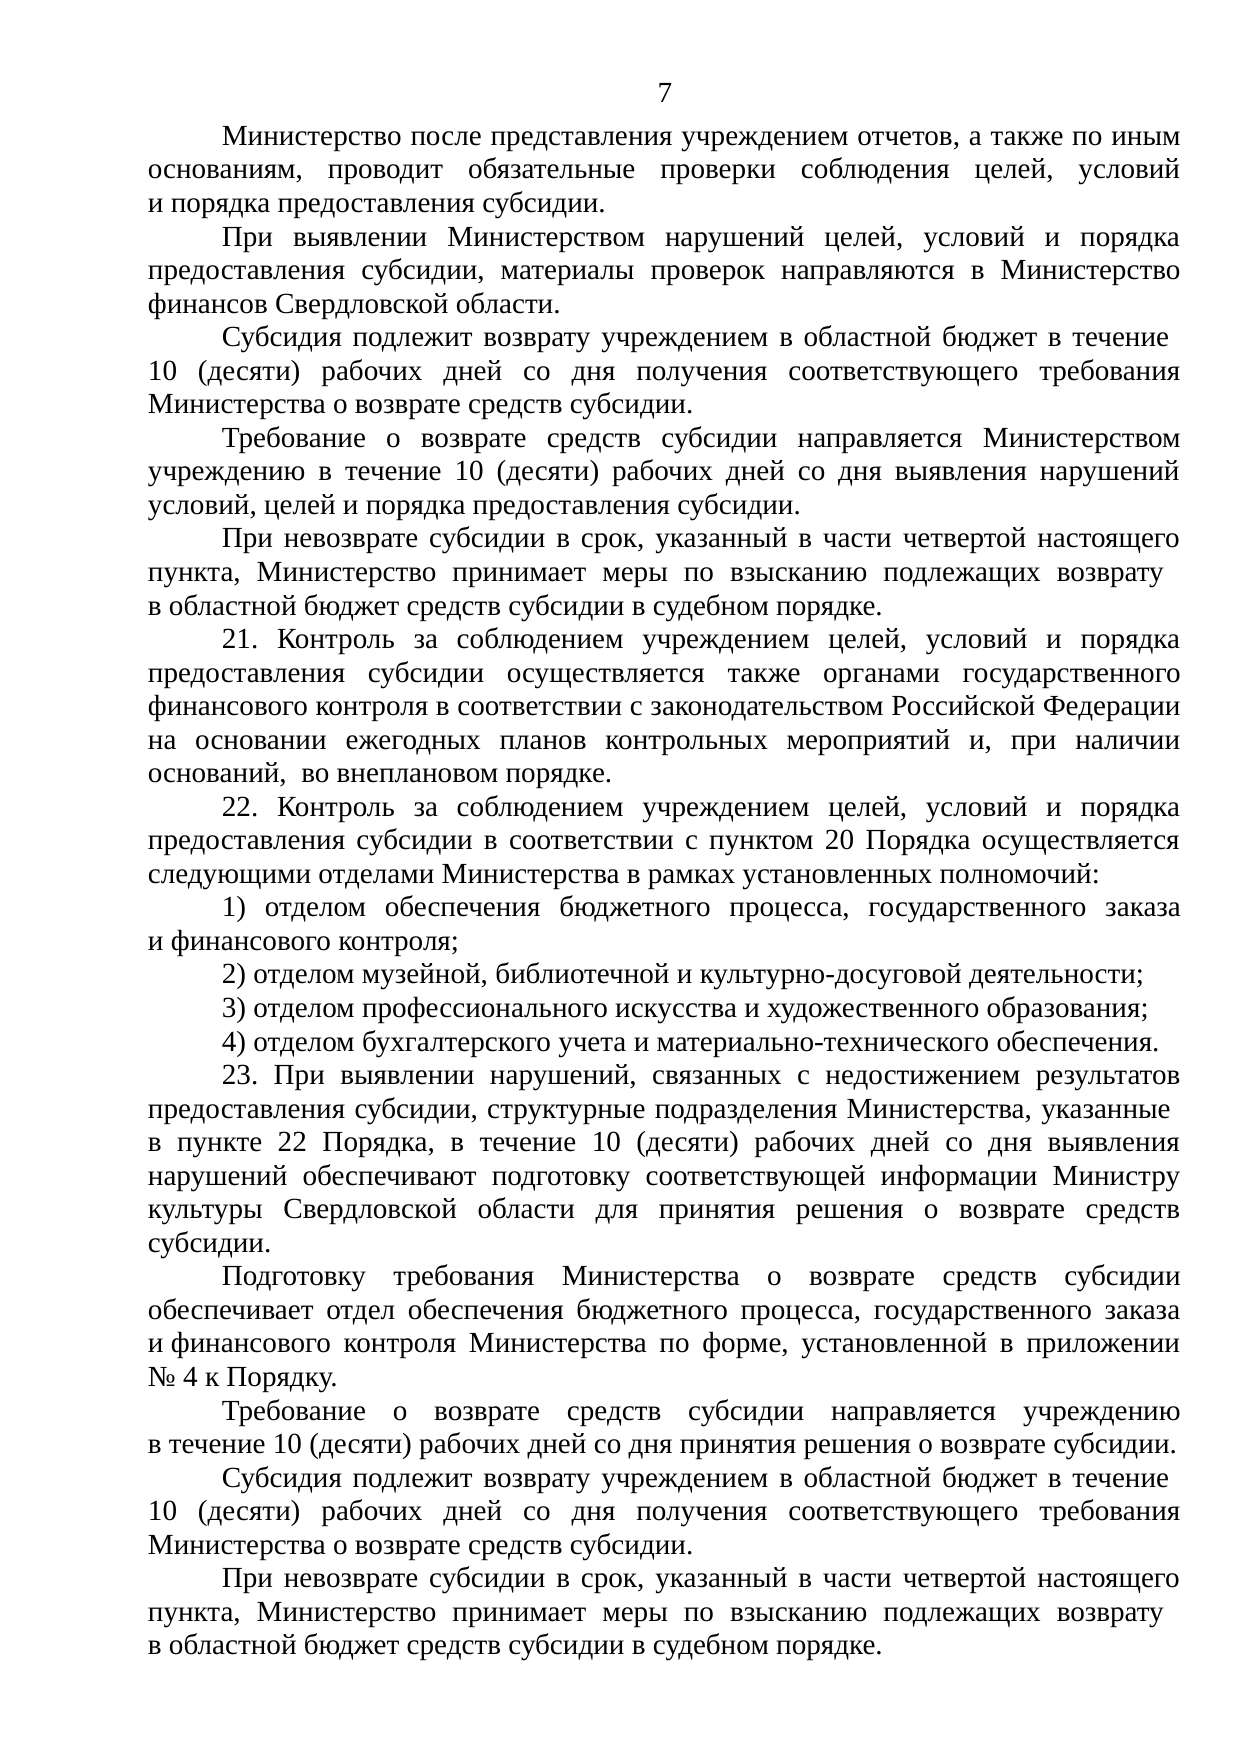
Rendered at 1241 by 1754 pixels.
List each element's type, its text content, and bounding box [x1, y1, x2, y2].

text 22. Контроль за соблюдением учреждением целей, условий и порядка предоставления субсидии в соответствии с пунктом 20 Порядка осуществляется следующими отделами Министерства в рамках установленных полномочий: [148, 789, 1181, 889]
text При выявлении Министерством нарушений целей, условий и порядка предоставления субсидии, материалы проверок направляются в Министерство финансов Свердловской области. [148, 219, 1181, 319]
text При невозврате субсидии в срок, указанный в части четвертой настоящего пункта, Министерство принимает меры по взысканию подлежащих возврату в областной бюджет средств субсидии в судебном порядке. [148, 1560, 1181, 1661]
text 2) отделом музейной, библиотечной и культурно-досуговой деятельности; [148, 957, 1181, 990]
text 3) отделом профессионального искусства и художественного образования; [148, 990, 1181, 1024]
text 21. Контроль за соблюдением учреждением целей, условий и порядка предоставления субсидии осуществляется также органами государственного финансового контроля в соответствии с законодательством Российской Федерации на основании ежегодных планов контрольных мероприятий и, при наличии оснований, во внеплановом порядке. [148, 621, 1181, 789]
text Подготовку требования Министерства о возврате средств субсидии обеспечивает отдел обеспечения бюджетного процесса, государственного заказа и финансового контроля Министерства по форме, установленной в приложении № 4 к Порядку. [148, 1258, 1181, 1393]
text Министерство после представления учреждением отчетов, а также по иным основаниям, проводит обязательные проверки соблюдения целей, условий и порядка предоставления субсидии. [148, 118, 1181, 219]
text Требование о возврате средств субсидии направляется Министерством учреждению в течение 10 (десяти) рабочих дней со дня выявления нарушений условий, целей и порядка предоставления субсидии. [148, 420, 1181, 521]
text 1) отделом обеспечения бюджетного процесса, государственного заказа и финансового контроля; [148, 889, 1181, 957]
text Требование о возврате средств субсидии направляется учреждению в течение 10 (десяти) рабочих дней со дня принятия решения о возврате субсидии. [148, 1393, 1181, 1460]
text 23. При выявлении нарушений, связанных с недостижением результатов предоставления субсидии, структурные подразделения Министерства, указанные в пункте 22 Порядка, в течение 10 (десяти) рабочих дней со дня выявления нарушений обеспечивают подготовку соответствующей информации Министру культуры Свердловской области для принятия решения о возврате средств субсидии. [148, 1057, 1181, 1258]
text При невозврате субсидии в срок, указанный в части четвертой настоящего пункта, Министерство принимает меры по взысканию подлежащих возврату в областной бюджет средств субсидии в судебном порядке. [148, 521, 1181, 621]
text 4) отделом бухгалтерского учета и материально-технического обеспечения. [148, 1024, 1181, 1057]
text Субсидия подлежит возврату учреждением в областной бюджет в течение 10 (десяти) рабочих дней со дня получения соответствующего требования Министерства о возврате средств субсидии. [148, 1460, 1181, 1560]
text Субсидия подлежит возврату учреждением в областной бюджет в течение 10 (десяти) рабочих дней со дня получения соответствующего требования Министерства о возврате средств субсидии. [148, 319, 1181, 420]
